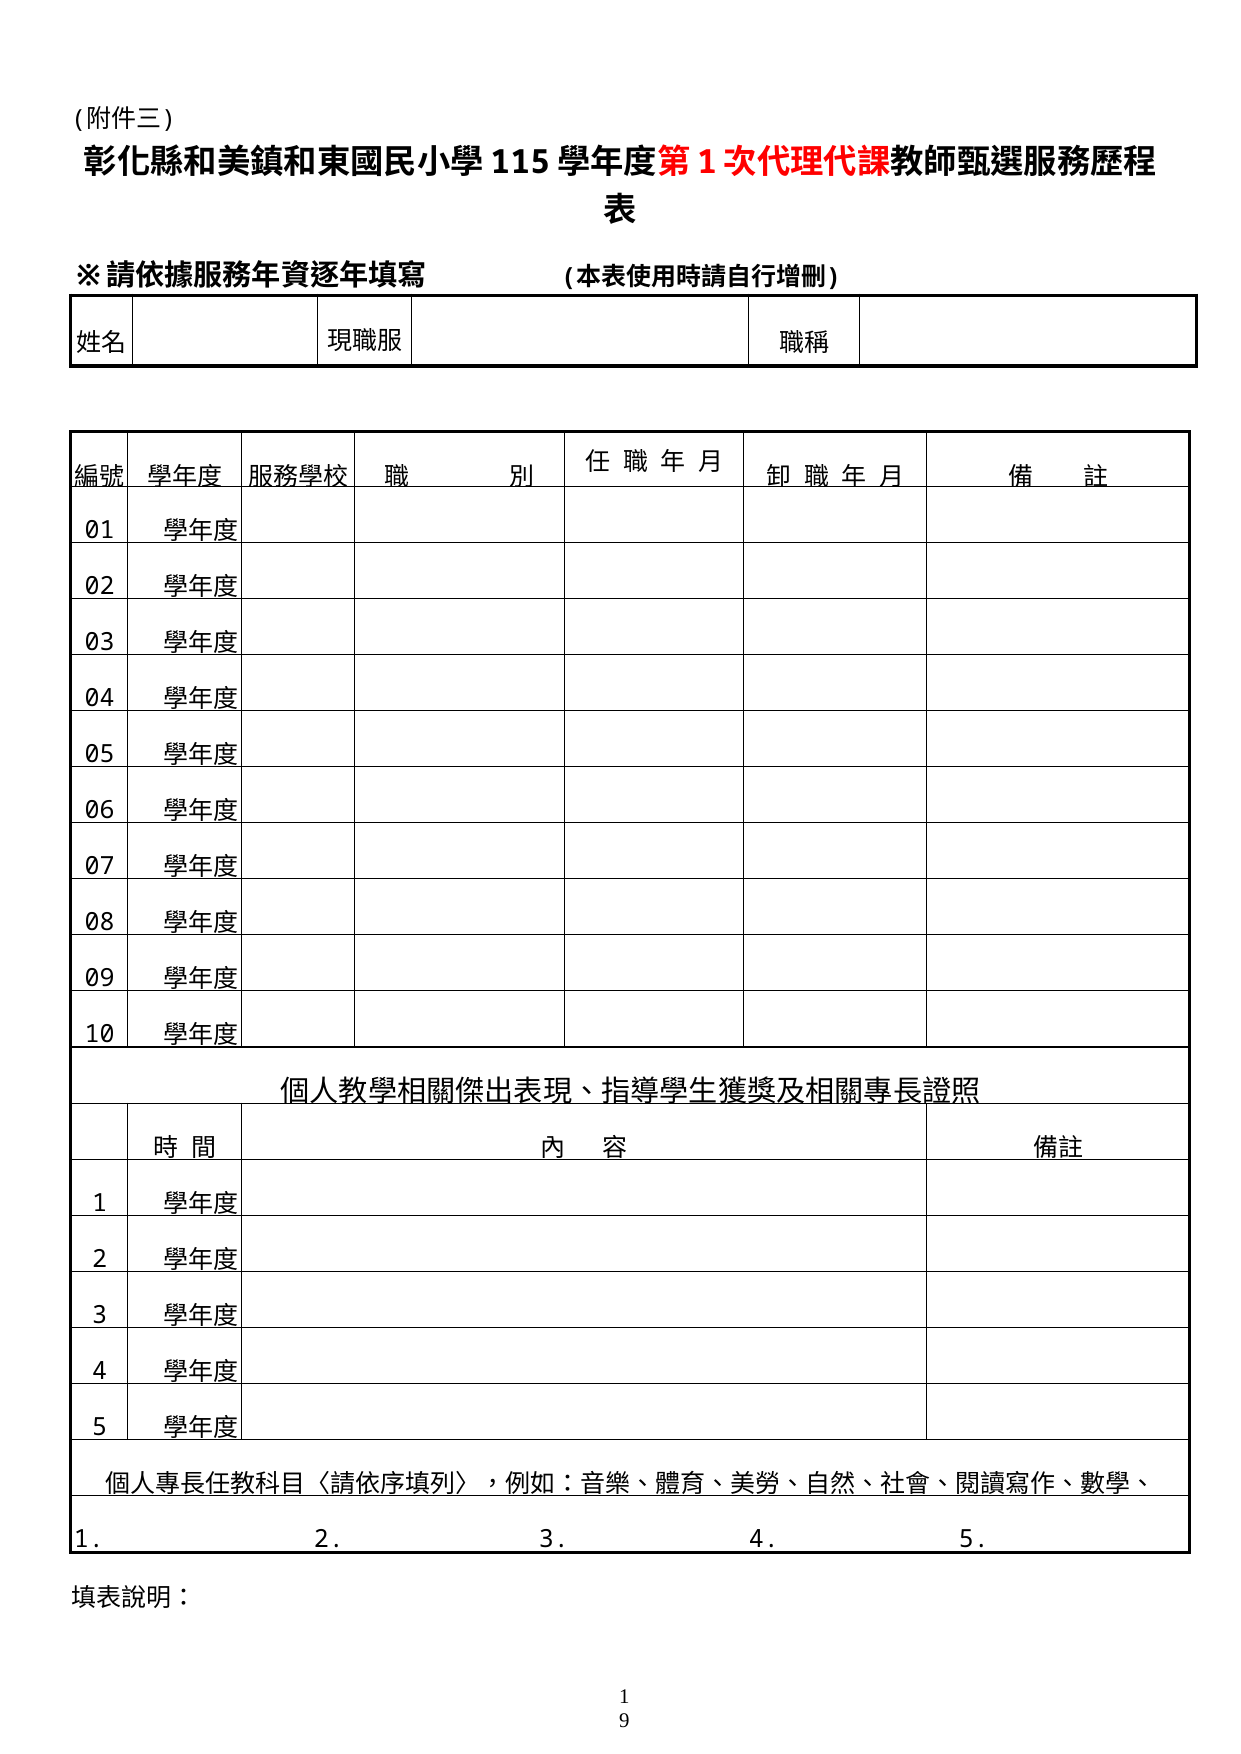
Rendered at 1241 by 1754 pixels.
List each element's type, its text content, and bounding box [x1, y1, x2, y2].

table_cell [744, 711, 926, 766]
table_cell [355, 655, 564, 710]
table_header 卸 職 年 月 [744, 433, 926, 486]
table_cell [565, 879, 743, 934]
table_cell [355, 487, 564, 542]
table_cell [927, 1272, 1188, 1327]
table_cell 學年度 [128, 1160, 241, 1214]
table_cell [565, 711, 743, 766]
table_cell 學年度 [128, 879, 241, 934]
table_cell [242, 599, 354, 654]
table_cell 備註 [927, 1104, 1188, 1158]
table_cell 06 [72, 767, 127, 822]
table_cell [744, 487, 926, 542]
table_cell [744, 599, 926, 654]
table_cell [744, 767, 926, 822]
table_cell [242, 543, 354, 598]
table_cell [744, 655, 926, 710]
table_cell 學年度 [128, 823, 241, 878]
table_cell 內 容 [242, 1104, 926, 1158]
table_cell [927, 655, 1188, 710]
table_cell [565, 767, 743, 822]
text ※請依據服務年資逐年填寫 (本表使用時請自行增刪) [71, 231, 1160, 293]
table_cell [242, 655, 354, 710]
table_cell 學年度 [128, 1328, 241, 1383]
table_cell [355, 935, 564, 990]
table_cell 2 [72, 1216, 127, 1271]
table_cell [242, 711, 354, 766]
table_cell [927, 1328, 1188, 1383]
table_cell 07 [72, 823, 127, 878]
table_cell 學年度 [128, 991, 241, 1046]
table_cell [927, 487, 1188, 542]
table_cell [565, 823, 743, 878]
table_cell [565, 991, 743, 1046]
table_cell [927, 599, 1188, 654]
table_header 現職服務單位 [318, 297, 411, 364]
table_cell [242, 487, 354, 542]
table_cell [242, 823, 354, 878]
table_cell 個人教學相關傑出表現、指導學生獲獎及相關專長證照 [72, 1048, 1188, 1102]
table_cell [744, 823, 926, 878]
table_cell [242, 1216, 926, 1271]
table_cell 4 [72, 1328, 127, 1383]
table_cell 學年度 [128, 935, 241, 990]
table_cell 10 [72, 991, 127, 1046]
table_header 職稱 [749, 297, 859, 364]
table_cell [242, 879, 354, 934]
table_cell 學年度 [128, 599, 241, 654]
table_cell [927, 1384, 1188, 1439]
table_cell 09 [72, 935, 127, 990]
table_cell 學年度 [128, 767, 241, 822]
table_header [860, 297, 1195, 364]
table_cell [744, 879, 926, 934]
table_cell [355, 543, 564, 598]
table_header [133, 297, 317, 364]
table_cell [927, 879, 1188, 934]
table_cell [927, 1216, 1188, 1271]
text 填表說明： [71, 1554, 1169, 1616]
table_cell 學年度 [128, 543, 241, 598]
table_cell [927, 935, 1188, 990]
table_cell [927, 711, 1188, 766]
table_cell 02 [72, 543, 127, 598]
table_cell [242, 1384, 926, 1439]
table_cell [927, 1160, 1188, 1214]
table_cell [72, 1104, 127, 1158]
table_cell [242, 991, 354, 1046]
table_cell [927, 543, 1188, 598]
table_cell [744, 991, 926, 1046]
table_cell [744, 935, 926, 990]
table_cell [355, 879, 564, 934]
table_cell 08 [72, 879, 127, 934]
table_cell 03 [72, 599, 127, 654]
table_cell 學年度 [128, 655, 241, 710]
text (附件三) [71, 98, 1169, 134]
table_cell 05 [72, 711, 127, 766]
table_cell [744, 543, 926, 598]
table_header 職 別 [355, 433, 564, 486]
table_cell [242, 935, 354, 990]
table_header 編號 [72, 433, 127, 486]
table_cell 3 [72, 1272, 127, 1327]
table_header [412, 297, 748, 364]
table_cell 學年度 [128, 1384, 241, 1439]
table_cell [565, 487, 743, 542]
table_cell 個人專長任教科目〈請依序填列〉，例如：音樂、體育、美勞、自然、社會、閱讀寫作、數學、 [72, 1440, 1188, 1495]
table_cell [565, 935, 743, 990]
table_cell [565, 543, 743, 598]
table_cell 01 [72, 487, 127, 542]
table_cell 時 間 [128, 1104, 241, 1158]
table_cell [355, 711, 564, 766]
table_cell [242, 1160, 926, 1214]
table_cell 04 [72, 655, 127, 710]
text 彰化縣和美鎮和東國民小學115學年度第1次代理代課教師甄選服務歷程表 [71, 134, 1169, 231]
table_cell 1 [72, 1160, 127, 1214]
table_cell 學年度 [128, 487, 241, 542]
table_cell [927, 767, 1188, 822]
table_cell [242, 767, 354, 822]
table_cell [355, 767, 564, 822]
table_cell [565, 599, 743, 654]
table_header 備 註 [927, 433, 1188, 486]
table_cell [927, 823, 1188, 878]
table_header 姓名 [72, 297, 132, 364]
table_cell [355, 823, 564, 878]
table_header 服務學校 [242, 433, 354, 486]
table_cell [242, 1328, 926, 1383]
table_cell 學年度 [128, 1272, 241, 1327]
table_header 學年度 [128, 433, 241, 486]
table_cell [927, 991, 1188, 1046]
table_cell 1. 2. 3. 4. 5. [72, 1496, 1188, 1551]
table_cell [355, 991, 564, 1046]
table_header 任 職 年 月 [565, 433, 743, 486]
table_cell 學年度 [128, 1216, 241, 1271]
table_cell [565, 655, 743, 710]
table_cell [242, 1272, 926, 1327]
table_cell 學年度 [128, 711, 241, 766]
table_cell 5 [72, 1384, 127, 1439]
table_cell [355, 599, 564, 654]
